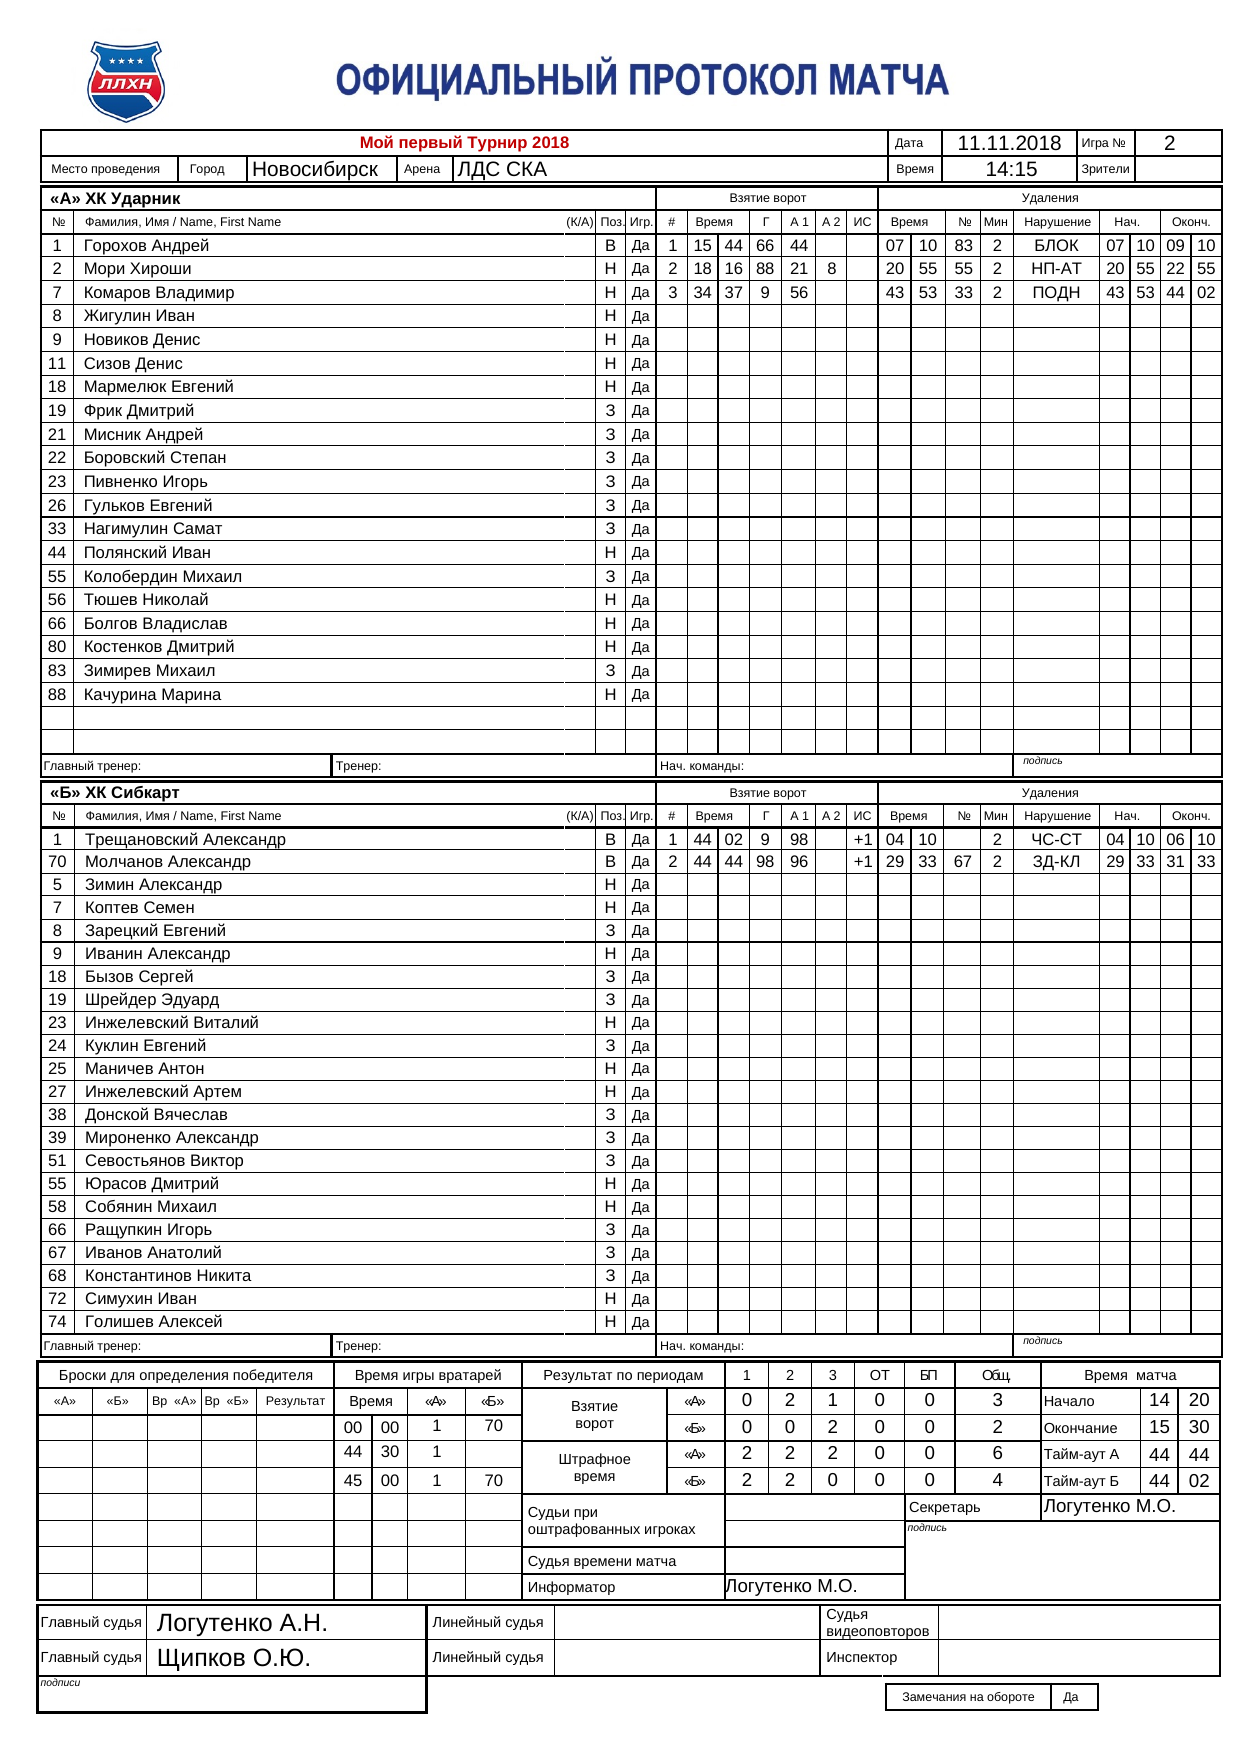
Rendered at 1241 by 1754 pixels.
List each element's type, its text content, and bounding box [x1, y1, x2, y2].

table_cell [981, 1242, 1013, 1264]
table_cell [879, 989, 910, 1011]
table_cell Место проведения [42, 157, 177, 181]
table_cell [750, 896, 781, 918]
table_cell [657, 1265, 687, 1287]
table_cell З [596, 966, 625, 987]
table_cell [816, 328, 846, 351]
table_cell [1131, 494, 1160, 516]
table_cell [1161, 1288, 1190, 1310]
table_cell [74, 730, 564, 753]
table_cell 2 [981, 281, 1013, 303]
table_cell 25 [42, 1058, 74, 1079]
table_cell [335, 1494, 371, 1520]
table_cell 10 [1192, 235, 1221, 256]
table_cell [565, 305, 595, 327]
table_cell [879, 352, 910, 374]
table_cell [1192, 1196, 1221, 1218]
table_cell Арена [398, 157, 452, 181]
table_cell 2 [812, 1442, 854, 1467]
table_cell [944, 920, 980, 941]
table_cell Да [626, 565, 655, 587]
table_cell [657, 1081, 687, 1103]
table_cell Да [626, 1196, 655, 1218]
table_cell [565, 1288, 595, 1310]
table_cell Горохов Андрей [74, 235, 564, 256]
table_cell [657, 399, 687, 422]
table_cell [879, 518, 910, 540]
table_cell [565, 636, 595, 658]
table_cell Н [596, 352, 625, 374]
table_cell [750, 494, 781, 516]
table_cell [688, 1058, 717, 1079]
table_cell Да [626, 659, 655, 682]
table_cell [688, 494, 717, 516]
table_cell 44 [1141, 1468, 1177, 1493]
table_cell [847, 494, 877, 516]
table_cell [565, 659, 595, 682]
table_cell 45 [335, 1468, 371, 1493]
table_cell Да [626, 874, 655, 895]
table_cell [847, 588, 877, 611]
table_cell [657, 1219, 687, 1241]
table_cell [1161, 966, 1190, 987]
table_cell [782, 1288, 815, 1310]
table_cell 0 [905, 1468, 954, 1493]
table_cell [1192, 588, 1221, 611]
table_cell З [596, 920, 625, 941]
table_cell [981, 1219, 1013, 1241]
table_cell [1100, 1150, 1129, 1172]
table_cell [1131, 423, 1160, 445]
table_cell [879, 1012, 910, 1033]
table_cell [847, 1150, 877, 1172]
table_cell [1014, 612, 1099, 634]
table_cell [42, 707, 73, 729]
table_header Мой первый Турнир 2018 [42, 131, 887, 155]
table_cell [816, 1196, 846, 1218]
table_cell [596, 730, 625, 753]
table_cell 2 [657, 257, 687, 280]
table_cell [1192, 541, 1221, 564]
table_cell [1014, 1035, 1099, 1057]
table_cell [1100, 470, 1129, 493]
table_cell Мисник Андрей [74, 423, 564, 445]
table_cell [782, 470, 815, 493]
table_cell [912, 541, 945, 564]
table_cell Н [596, 376, 625, 398]
table_cell [1100, 659, 1129, 682]
table_cell Да [626, 423, 655, 445]
table_cell [1161, 376, 1190, 398]
table_cell [912, 1219, 943, 1241]
table_cell [912, 494, 945, 516]
table_cell [944, 1127, 980, 1149]
table_cell [879, 1081, 910, 1103]
table_cell [1161, 305, 1190, 327]
table_cell [1100, 1196, 1129, 1218]
table_header Игра № [1078, 131, 1134, 155]
table_cell [847, 376, 877, 398]
table_cell [335, 1521, 371, 1546]
table_cell [657, 1104, 687, 1126]
table_cell [1014, 1242, 1099, 1264]
table_cell [726, 1495, 904, 1520]
table_cell подпись [1014, 1335, 1221, 1356]
table_cell [1100, 1265, 1129, 1287]
table_cell [1131, 1081, 1160, 1103]
table_cell Инспектор [821, 1640, 938, 1675]
table_cell [688, 920, 717, 941]
table_cell 0 [855, 1468, 904, 1493]
table_cell [847, 328, 877, 351]
table_cell [750, 423, 781, 445]
table_cell Да [626, 1265, 655, 1287]
table_cell 2 [981, 257, 1013, 280]
table_cell Сизов Денис [74, 352, 564, 374]
table_cell [750, 989, 781, 1011]
table_cell [946, 399, 980, 422]
table_cell 51 [42, 1150, 74, 1172]
table_cell [912, 683, 945, 706]
table_cell 88 [42, 683, 73, 706]
table_cell [981, 1035, 1013, 1057]
table_cell З [596, 989, 625, 1011]
table_cell Да [626, 1311, 655, 1333]
table_cell [93, 1574, 147, 1599]
table_cell [782, 1127, 815, 1149]
table_cell [879, 1288, 910, 1310]
table_cell [847, 896, 877, 918]
table_cell [657, 1196, 687, 1218]
table_cell [981, 328, 1013, 351]
table_cell [782, 896, 815, 918]
table_cell Трещановский Александр [75, 829, 564, 849]
table_cell Главный судья [39, 1606, 146, 1639]
table_cell ЗД-КЛ [1014, 850, 1099, 872]
table_cell [782, 305, 815, 327]
table_cell [946, 328, 980, 351]
table_cell [782, 1012, 815, 1033]
table_cell [565, 1242, 595, 1264]
table_cell [565, 1150, 595, 1172]
table_cell 1 [408, 1441, 465, 1467]
table_cell [847, 423, 877, 445]
table_cell [912, 446, 945, 469]
table_cell [816, 565, 846, 587]
table_cell [1161, 1127, 1190, 1149]
table_cell [719, 1012, 749, 1033]
table_cell 0 [905, 1389, 954, 1413]
table_cell [565, 281, 595, 303]
table_cell [688, 305, 717, 327]
table_cell 09 [1161, 235, 1190, 256]
table_cell [879, 683, 910, 706]
table_cell [946, 423, 980, 445]
table_cell [1131, 1288, 1160, 1310]
table_cell 23 [42, 470, 73, 493]
table_cell 9 [42, 943, 74, 964]
table_cell [883, 1677, 1220, 1681]
table_cell [816, 281, 846, 303]
table_cell [1161, 1265, 1190, 1287]
table_cell 10 [1131, 829, 1160, 849]
table_cell [1192, 920, 1221, 941]
table_cell [1100, 896, 1129, 918]
table_cell [1192, 966, 1221, 987]
table_cell Тайм-аут Б [1042, 1468, 1140, 1493]
table_cell Полянский Иван [74, 541, 564, 564]
table_cell 66 [750, 235, 781, 256]
table_cell [1014, 1081, 1099, 1103]
table_cell [847, 235, 877, 256]
table_cell [1099, 1682, 1220, 1711]
table_cell [1100, 1288, 1129, 1310]
table_cell Информатор [523, 1575, 724, 1599]
table_cell «Б » [466, 1389, 521, 1413]
table_cell Судья времени матча [523, 1548, 724, 1573]
table_cell [879, 636, 910, 658]
table_cell [1192, 1012, 1221, 1033]
table_cell [688, 518, 717, 540]
table_cell [657, 707, 687, 729]
table_cell [879, 1311, 910, 1333]
table_cell [782, 1173, 815, 1195]
table_cell [847, 1058, 877, 1079]
table_cell [1131, 896, 1160, 918]
table_cell Н [596, 281, 625, 303]
table_cell [39, 1468, 92, 1493]
table_cell [1014, 989, 1099, 1011]
table_cell [816, 1173, 846, 1195]
table_cell Игр. [626, 805, 655, 826]
table_cell [1161, 989, 1190, 1011]
table_cell [750, 1219, 781, 1241]
table_cell [93, 1441, 147, 1467]
table_cell [719, 352, 749, 374]
table_cell [565, 1127, 595, 1149]
table_cell Поз. [596, 805, 625, 826]
table_cell Мармелюк Евгений [74, 376, 564, 398]
table_cell [565, 541, 595, 564]
table_cell 00 [373, 1416, 407, 1440]
table_cell [42, 730, 73, 753]
table_cell 38 [42, 1104, 74, 1126]
table_cell [946, 730, 980, 753]
table_cell [1014, 1311, 1099, 1333]
table_cell «А» [668, 1389, 724, 1413]
table_cell 31 [1161, 850, 1190, 872]
table_cell [912, 874, 943, 895]
table_cell [657, 1150, 687, 1172]
table_cell [1131, 470, 1160, 493]
table_cell Время [879, 211, 945, 233]
table_cell Да [626, 1219, 655, 1241]
table_cell 56 [782, 281, 815, 303]
table_cell 11 [42, 352, 73, 374]
table_cell Иванов Анатолий [75, 1242, 564, 1264]
table_cell [782, 423, 815, 445]
table_cell [1192, 1150, 1221, 1172]
table_cell [1131, 1242, 1160, 1264]
table_cell [750, 1311, 781, 1333]
table_cell 2 [726, 1468, 768, 1493]
table_cell 96 [782, 850, 815, 872]
table_cell [1192, 518, 1221, 540]
table_cell [719, 518, 749, 540]
table_header Замечания на обороте [887, 1685, 1050, 1709]
table_cell [1192, 1081, 1221, 1103]
table_cell 0 [905, 1415, 954, 1440]
table_cell [688, 328, 717, 351]
table_cell [782, 1150, 815, 1172]
table_cell [565, 730, 595, 753]
table_cell [782, 328, 815, 351]
table_cell 56 [42, 588, 73, 611]
table_cell Г [750, 805, 781, 826]
table_cell [944, 896, 980, 918]
table_cell [782, 494, 815, 516]
table_cell Логутенко М.О. [726, 1575, 904, 1599]
table_cell [782, 966, 815, 987]
table_cell 8 [816, 257, 846, 280]
table_cell [466, 1547, 521, 1573]
table_cell [565, 235, 595, 256]
table_cell [879, 328, 910, 351]
table_cell [719, 1058, 749, 1079]
table_cell Да [626, 1081, 655, 1103]
table_cell [912, 659, 945, 682]
table_cell Главный судья [39, 1640, 146, 1675]
table_cell Главный тренер: [42, 755, 330, 776]
table_cell [816, 518, 846, 540]
table_cell Г [750, 211, 781, 233]
table_cell [750, 588, 781, 611]
table_cell Да [626, 470, 655, 493]
table_cell [946, 707, 980, 729]
table_cell [1014, 1196, 1099, 1218]
table_cell [1100, 588, 1129, 611]
table_cell 6 [956, 1442, 1040, 1467]
table_cell [1161, 1012, 1190, 1033]
table_cell [879, 470, 910, 493]
table_cell [750, 659, 781, 682]
table_cell 2 [42, 257, 73, 280]
table_cell [257, 1416, 333, 1440]
table_cell [688, 636, 717, 658]
table_cell [1100, 305, 1129, 327]
table_cell Коптев Семен [75, 896, 564, 918]
table_cell [816, 494, 846, 516]
table_cell [1100, 1173, 1129, 1195]
table_cell [782, 399, 815, 422]
table_cell [750, 305, 781, 327]
table_cell Да [626, 588, 655, 611]
table_cell Н [596, 1196, 625, 1218]
table_cell 44 [1161, 281, 1190, 303]
table_cell Да [626, 518, 655, 540]
table_cell [1100, 518, 1129, 540]
table_cell [688, 1035, 717, 1057]
table_cell [1014, 423, 1099, 445]
table_cell [944, 1035, 980, 1057]
table_cell Время [889, 157, 941, 181]
table_cell «Б» [668, 1468, 724, 1493]
table_cell [782, 1242, 815, 1264]
table_cell [782, 730, 815, 753]
table_cell [657, 541, 687, 564]
table_cell Фамилия, Имя / Name, First Name [75, 805, 565, 826]
table_cell [816, 1150, 846, 1172]
table_cell [816, 1127, 846, 1149]
table_cell [1014, 446, 1099, 469]
table_cell [1161, 1150, 1190, 1172]
table_cell [1161, 1081, 1190, 1103]
table_cell [816, 1311, 846, 1333]
table_cell Н [596, 328, 625, 351]
table_cell [657, 1311, 687, 1333]
table_cell Время [688, 805, 749, 826]
table_cell [782, 518, 815, 540]
table_cell [1131, 518, 1160, 540]
table_cell [1131, 920, 1160, 941]
table_cell [1131, 943, 1160, 964]
table_cell Да [626, 399, 655, 422]
table_cell ИС [847, 211, 877, 233]
table_cell № [42, 805, 74, 826]
table_cell # [657, 211, 687, 233]
table_cell [816, 1104, 846, 1126]
table_cell [719, 1035, 749, 1057]
table_cell З [596, 446, 625, 469]
table_cell [981, 494, 1013, 516]
table_cell [202, 1468, 256, 1493]
table_cell 2 [769, 1389, 811, 1413]
table_cell 3 [657, 281, 687, 303]
table_cell [1014, 874, 1099, 895]
table_cell 15 [688, 235, 717, 256]
table_cell [657, 1058, 687, 1079]
table_cell Да [626, 446, 655, 469]
table_cell [719, 470, 749, 493]
table_cell [688, 1012, 717, 1033]
table_cell [657, 943, 687, 964]
table_header Дата [889, 131, 941, 155]
table_cell [719, 920, 749, 941]
table_cell 8 [42, 305, 73, 327]
table_cell А 1 [782, 805, 815, 826]
table_cell [847, 874, 877, 895]
table_cell [912, 1012, 943, 1033]
table_cell [688, 1242, 717, 1264]
table_cell 58 [42, 1196, 74, 1218]
table_cell [257, 1468, 333, 1493]
table_cell 0 [855, 1442, 904, 1467]
table_cell [750, 565, 781, 587]
table_cell [719, 896, 749, 918]
table_cell [565, 612, 595, 634]
table_cell Севостьянов Виктор [75, 1150, 564, 1172]
table_cell [816, 966, 846, 987]
table_cell [816, 305, 846, 327]
table_cell А 1 [782, 211, 815, 233]
table_cell [981, 541, 1013, 564]
table_cell [750, 966, 781, 987]
table_cell 2 [726, 1442, 768, 1467]
table_cell [1161, 494, 1190, 516]
table_cell Собянин Михаил [75, 1196, 564, 1218]
table_header Взятие ворот [657, 783, 877, 803]
table_cell [1100, 1035, 1129, 1057]
table_cell 83 [42, 659, 73, 682]
table_cell [1014, 376, 1099, 398]
table_cell [981, 989, 1013, 1011]
table_cell З [596, 1035, 625, 1057]
table_cell [879, 896, 910, 918]
table_cell Нач. [1100, 805, 1160, 826]
table_cell [1161, 636, 1190, 658]
table_cell [847, 1104, 877, 1126]
table_cell 0 [855, 1389, 904, 1413]
table_cell [657, 494, 687, 516]
table_cell [565, 829, 595, 849]
table_cell [816, 423, 846, 445]
table_cell [565, 423, 595, 445]
table_cell 55 [42, 565, 73, 587]
table_cell [816, 470, 846, 493]
table_cell [688, 376, 717, 398]
table_cell [1014, 565, 1099, 587]
table_cell Н [596, 874, 625, 895]
table_cell Бызов Сергей [75, 966, 564, 987]
table_cell ИС [847, 805, 877, 826]
table_cell [565, 446, 595, 469]
table_cell [782, 1035, 815, 1057]
table_cell З [596, 1150, 625, 1172]
table_cell [719, 1288, 749, 1310]
table_cell [719, 874, 749, 895]
table_cell [944, 1219, 980, 1241]
table_cell [912, 966, 943, 987]
table_cell [466, 1441, 521, 1467]
table_cell [912, 1035, 943, 1057]
table_cell 30 [1179, 1415, 1219, 1440]
table_cell [148, 1521, 201, 1546]
table_header Время матча [1042, 1363, 1219, 1387]
table_cell [912, 707, 945, 729]
table_cell Да [626, 352, 655, 374]
table_cell [847, 565, 877, 587]
table_cell [1100, 683, 1129, 706]
table_cell [946, 305, 980, 327]
table_cell [1131, 328, 1160, 351]
table_cell 33 [1131, 850, 1160, 872]
table_cell [688, 423, 717, 445]
table_cell [719, 305, 749, 327]
table_cell [782, 920, 815, 941]
table_cell [912, 423, 945, 445]
table_cell 2 [981, 829, 1013, 849]
table_cell 2 [657, 850, 687, 872]
table_cell [912, 518, 945, 540]
table_cell 66 [42, 612, 73, 634]
table_cell [879, 659, 910, 682]
table_cell Линейный судья [428, 1640, 554, 1675]
table_cell [816, 683, 846, 706]
table_cell [1014, 518, 1099, 540]
table_cell [408, 1547, 465, 1573]
table_cell [816, 829, 846, 849]
table_cell Да [626, 328, 655, 351]
table_cell 68 [42, 1265, 74, 1287]
table_cell [750, 730, 781, 753]
table_cell [1161, 659, 1190, 682]
table_cell [782, 874, 815, 895]
table_cell [816, 874, 846, 895]
table_cell [944, 1058, 980, 1079]
table_cell [1131, 636, 1160, 658]
table_cell 43 [1100, 281, 1129, 303]
table_cell Главный тренер: [42, 1335, 330, 1356]
table_cell [596, 707, 625, 729]
table_cell 18 [42, 376, 73, 398]
table_cell 27 [42, 1081, 74, 1103]
table_cell 44 [719, 235, 749, 256]
table_cell [688, 1311, 717, 1333]
table_cell Да [626, 850, 655, 872]
table_cell [719, 636, 749, 658]
table_cell [879, 494, 910, 516]
table_cell 44 [1141, 1441, 1177, 1467]
table_cell [912, 305, 945, 327]
table_cell [981, 565, 1013, 587]
table_cell [688, 399, 717, 422]
table_cell [1014, 470, 1099, 493]
table_cell 00 [373, 1468, 407, 1493]
table_cell Нарушение [1014, 211, 1099, 233]
table_cell 53 [1131, 281, 1160, 303]
table_cell [912, 730, 945, 753]
table_cell 14:15 [943, 157, 1076, 181]
table_cell [981, 1150, 1013, 1172]
table_cell 10 [912, 829, 943, 849]
table_header Общ. [956, 1363, 1040, 1387]
table_cell [688, 588, 717, 611]
table_cell Да [626, 1288, 655, 1310]
table_cell [565, 850, 595, 872]
table_cell [688, 943, 717, 964]
table_cell [816, 1035, 846, 1057]
table_cell [782, 1311, 815, 1333]
table_cell 04 [879, 829, 910, 849]
table_cell [816, 1265, 846, 1287]
table_cell 23 [42, 1012, 74, 1033]
table_cell [1014, 1058, 1099, 1079]
table_cell Да [626, 1242, 655, 1264]
table_cell [1014, 730, 1099, 753]
table_cell 44 [335, 1441, 371, 1467]
table_cell 06 [1161, 829, 1190, 849]
table_cell 10 [1131, 235, 1160, 256]
table_cell [946, 494, 980, 516]
table_cell [565, 1219, 595, 1241]
table_header Взятие ворот [657, 188, 877, 209]
table_cell Мироненко Александр [75, 1127, 564, 1149]
table_cell [944, 1242, 980, 1264]
table_cell Тренер: [333, 755, 655, 776]
table_cell 0 [726, 1415, 768, 1440]
table_cell [879, 1127, 910, 1149]
table_cell 0 [769, 1415, 811, 1440]
table_cell [782, 636, 815, 658]
table_header «Б» ХК Сибкарт [42, 783, 655, 803]
table_cell [1014, 352, 1099, 374]
table_cell 4 [956, 1468, 1040, 1493]
table_cell [912, 470, 945, 493]
table_cell [944, 874, 980, 895]
table_cell Н [596, 1288, 625, 1310]
table_cell [782, 376, 815, 398]
table_cell [782, 1104, 815, 1126]
table_cell [847, 257, 877, 280]
table_cell [657, 989, 687, 1011]
table_cell [1192, 565, 1221, 587]
table_cell +1 [847, 829, 877, 849]
table_cell [944, 1150, 980, 1172]
table_cell [1161, 920, 1190, 941]
table_header БП [905, 1363, 954, 1387]
table_cell 9 [42, 328, 73, 351]
table_cell 33 [946, 281, 980, 303]
table_cell З [596, 518, 625, 540]
table_cell [981, 399, 1013, 422]
table_cell [565, 943, 595, 964]
table_cell [782, 541, 815, 564]
table_cell [1161, 470, 1190, 493]
table_cell 74 [42, 1311, 74, 1333]
table_cell Н [596, 541, 625, 564]
table_cell [1131, 565, 1160, 587]
table_cell [408, 1521, 465, 1546]
table_cell [981, 352, 1013, 374]
table_cell [1161, 446, 1190, 469]
table_cell 00 [335, 1416, 371, 1440]
table_cell [39, 1521, 92, 1546]
table_cell [719, 707, 749, 729]
table_cell [1161, 518, 1190, 540]
table_cell [912, 1104, 943, 1126]
table_header «А» ХК Ударник [42, 188, 655, 209]
table_cell [981, 376, 1013, 398]
table_cell [847, 943, 877, 964]
table_cell [565, 565, 595, 587]
table_cell [657, 1173, 687, 1195]
table_cell [148, 1468, 201, 1493]
table_cell [946, 376, 980, 398]
table_cell [565, 896, 595, 918]
table_cell [657, 328, 687, 351]
table_cell [1014, 305, 1099, 327]
table_cell [847, 1265, 877, 1287]
table_cell БЛОК [1014, 235, 1099, 256]
table_cell (К/А) [565, 211, 595, 233]
table_cell [1014, 1127, 1099, 1149]
table_cell [466, 1494, 521, 1520]
table_cell [1014, 588, 1099, 611]
table_cell ПОДН [1014, 281, 1099, 303]
table_cell [981, 874, 1013, 895]
table_cell [1136, 157, 1221, 181]
table_cell [944, 829, 980, 849]
table_cell З [596, 399, 625, 422]
table_cell [981, 423, 1013, 445]
table_header 2 [1136, 131, 1221, 155]
table_cell Голишев Алексей [75, 1311, 564, 1333]
table_cell [879, 1196, 910, 1218]
table_cell Пивненко Игорь [74, 470, 564, 493]
table_cell Н [596, 1173, 625, 1195]
table_cell 0 [812, 1468, 854, 1493]
table_header Удаления [879, 188, 1221, 209]
table_cell [912, 399, 945, 422]
table_cell [1161, 612, 1190, 634]
table_cell Время [688, 211, 749, 233]
table_cell [1100, 612, 1129, 634]
table_cell Мин [981, 805, 1013, 826]
table_cell [1161, 1173, 1190, 1195]
table_cell [148, 1441, 201, 1467]
table_cell [981, 1081, 1013, 1103]
table_cell Мин [981, 211, 1013, 233]
table_cell [944, 966, 980, 987]
table_cell [719, 966, 749, 987]
table_cell [750, 612, 781, 634]
table_cell Начало [1042, 1389, 1140, 1413]
table_cell [657, 1242, 687, 1264]
table_cell Костенков Дмитрий [74, 636, 564, 658]
table_cell [1014, 1104, 1099, 1126]
table_cell [1161, 423, 1190, 445]
table_cell [1100, 494, 1129, 516]
table_cell [847, 1196, 877, 1218]
table_cell [1131, 588, 1160, 611]
table_cell [688, 1081, 717, 1103]
table_cell Зимирев Михаил [74, 659, 564, 682]
table_cell [1100, 1127, 1129, 1149]
table_cell [565, 707, 595, 729]
table_cell [257, 1494, 333, 1520]
table_cell Н [596, 588, 625, 611]
table_cell ЛДС СКА [454, 157, 887, 181]
table_cell 55 [1192, 257, 1221, 280]
table_cell [981, 1196, 1013, 1218]
table_cell [847, 1012, 877, 1033]
table_cell [1100, 636, 1129, 658]
table_cell 0 [726, 1389, 768, 1413]
table_header Да [1052, 1685, 1097, 1709]
table_cell [750, 1058, 781, 1079]
table_cell [750, 446, 781, 469]
table_cell [1131, 612, 1160, 634]
table_cell [750, 1288, 781, 1310]
table_cell [816, 376, 846, 398]
table_cell Инжелевский Артем [75, 1081, 564, 1103]
table_cell [408, 1494, 465, 1520]
table_cell [257, 1441, 333, 1467]
table_cell [719, 1219, 749, 1241]
table_cell Результат [257, 1389, 333, 1413]
table_cell [148, 1416, 201, 1440]
table_cell Оконч. [1161, 211, 1221, 233]
table_cell [1131, 707, 1160, 729]
table_cell [816, 1219, 846, 1241]
table_cell [944, 1104, 980, 1126]
table_cell [1161, 1219, 1190, 1241]
table_cell Да [626, 989, 655, 1011]
table_cell 98 [750, 850, 781, 872]
table_cell 33 [1192, 850, 1221, 872]
table_cell [657, 683, 687, 706]
table_cell [688, 1288, 717, 1310]
table_cell [39, 1494, 92, 1520]
table_cell Нач. [1100, 211, 1160, 233]
table_cell [879, 1104, 910, 1126]
table_cell 43 [879, 281, 910, 303]
table_cell [944, 989, 980, 1011]
table_cell [1100, 1311, 1129, 1333]
table_cell [688, 966, 717, 987]
table_cell № [42, 211, 73, 233]
table_cell [1014, 707, 1099, 729]
table_cell В [596, 235, 625, 256]
table_cell [981, 1288, 1013, 1310]
table_cell [1100, 989, 1129, 1011]
table_cell [1014, 1150, 1099, 1172]
table_cell [879, 588, 910, 611]
table_cell [565, 989, 595, 1011]
table_cell [1100, 1242, 1129, 1264]
table_cell [1192, 1035, 1221, 1057]
table_cell [912, 1265, 943, 1287]
table_cell [879, 1035, 910, 1057]
table_cell [847, 1242, 877, 1264]
table_cell [946, 612, 980, 634]
table_cell [1131, 1150, 1160, 1172]
table_header Броски для определения победителя [39, 1363, 333, 1387]
table_cell 24 [42, 1035, 74, 1057]
table_cell [1014, 1173, 1099, 1195]
table_cell [879, 1219, 910, 1241]
table_cell [879, 423, 910, 445]
table_cell НП-АТ [1014, 257, 1099, 280]
table_cell [657, 874, 687, 895]
table_cell [202, 1494, 256, 1520]
table_cell [565, 352, 595, 374]
table_cell Зрители [1078, 157, 1134, 181]
table_cell 70 [466, 1468, 521, 1493]
table_cell [719, 399, 749, 422]
table_cell [939, 1640, 1219, 1675]
picture [5, 28, 1179, 129]
table_cell [688, 565, 717, 587]
table_cell Да [626, 966, 655, 987]
table_cell [373, 1574, 407, 1599]
table_cell 39 [42, 1127, 74, 1149]
table_cell 20 [879, 257, 910, 280]
table_cell Н [596, 305, 625, 327]
table_cell [1131, 541, 1160, 564]
table_cell [981, 730, 1013, 753]
table_cell [879, 399, 910, 422]
table_cell [782, 1219, 815, 1241]
table_cell [1100, 920, 1129, 941]
table_cell [1161, 565, 1190, 587]
table_cell [688, 896, 717, 918]
table_cell В [596, 829, 625, 849]
table_cell [202, 1416, 256, 1440]
table_cell [1192, 1311, 1221, 1333]
table_cell [688, 352, 717, 374]
table_cell «А» [408, 1389, 465, 1413]
table_cell 14 [1141, 1389, 1177, 1413]
table_cell [912, 612, 945, 634]
table_cell [946, 446, 980, 469]
table_cell [981, 470, 1013, 493]
table_cell [1192, 494, 1221, 516]
table_cell [944, 1081, 980, 1103]
table_cell [944, 1288, 980, 1310]
table_cell [816, 399, 846, 422]
table_cell Да [626, 1058, 655, 1079]
table_cell [1192, 707, 1221, 729]
table_cell Да [626, 829, 655, 849]
table_cell [93, 1521, 147, 1546]
table_cell «Б» [93, 1389, 147, 1413]
table_cell [750, 874, 781, 895]
table_cell Молчанов Александр [75, 850, 564, 872]
table_cell [565, 1058, 595, 1079]
table_cell [750, 683, 781, 706]
table_cell [879, 541, 910, 564]
table_cell [565, 470, 595, 493]
table_cell [1192, 1127, 1221, 1149]
table_cell [688, 683, 717, 706]
table_cell [688, 1219, 717, 1241]
table_cell [782, 659, 815, 682]
table_cell 30 [373, 1441, 407, 1467]
table_cell [1131, 683, 1160, 706]
table_cell 21 [782, 257, 815, 280]
table_cell [879, 1265, 910, 1287]
table_cell [782, 1058, 815, 1079]
table_cell [1161, 352, 1190, 374]
table_cell [981, 612, 1013, 634]
table_cell Инжелевский Виталий [75, 1012, 564, 1033]
table_cell [565, 1265, 595, 1287]
table_cell «Б» [668, 1415, 724, 1440]
table_cell [688, 659, 717, 682]
table_cell [981, 683, 1013, 706]
table_cell Новосибирск [248, 157, 396, 181]
table_cell [912, 1196, 943, 1218]
table_cell [719, 446, 749, 469]
table_cell Да [626, 1104, 655, 1126]
table_cell [1192, 612, 1221, 634]
table_cell [750, 1104, 781, 1126]
table_cell [847, 541, 877, 564]
table_cell [1131, 1265, 1160, 1287]
table_cell 9 [750, 281, 781, 303]
table_cell [565, 1311, 595, 1333]
table_cell [1161, 1104, 1190, 1126]
table_cell [750, 328, 781, 351]
table_cell Н [596, 1081, 625, 1103]
table_cell Болгов Владислав [74, 612, 564, 634]
table_cell [1192, 352, 1221, 374]
table_cell [816, 636, 846, 658]
table_cell 7 [42, 896, 74, 918]
table_cell [946, 659, 980, 682]
table_cell [750, 707, 781, 729]
table_cell Да [626, 612, 655, 634]
table_cell [981, 1265, 1013, 1287]
table_cell Щипков О.Ю. [147, 1640, 425, 1675]
table_cell 16 [719, 257, 749, 280]
table_cell [257, 1574, 333, 1599]
table_cell [1014, 943, 1099, 964]
table_cell [1192, 328, 1221, 351]
table_cell [981, 1127, 1013, 1149]
table_header 3 [812, 1363, 854, 1387]
table_cell [912, 1081, 943, 1103]
table_cell [688, 1150, 717, 1172]
table_cell [847, 730, 877, 753]
table_cell Гульков Евгений [74, 494, 564, 516]
table_cell Взятие ворот [523, 1389, 666, 1440]
table_cell [202, 1547, 256, 1573]
table_cell [657, 730, 687, 753]
table_cell [816, 352, 846, 374]
table_cell [1100, 565, 1129, 587]
table_cell подписи [39, 1677, 425, 1711]
table_cell Тайм-аут А [1042, 1441, 1140, 1467]
table_cell 02 [1179, 1468, 1219, 1493]
table_cell Нарушение [1014, 805, 1099, 826]
table_cell Да [626, 1035, 655, 1057]
table_cell [750, 352, 781, 374]
table_cell 20 [1100, 257, 1129, 280]
table_cell [373, 1494, 407, 1520]
table_cell 44 [782, 235, 815, 256]
table_cell Зимин Александр [75, 874, 564, 895]
table_cell [466, 1574, 521, 1599]
table_cell [912, 896, 943, 918]
table_cell [847, 683, 877, 706]
table_cell [879, 1150, 910, 1172]
table_cell [782, 446, 815, 469]
table_cell [565, 399, 595, 422]
table_cell 02 [719, 829, 749, 849]
table_cell Н [596, 943, 625, 964]
table_cell [847, 1311, 877, 1333]
table_cell [719, 1081, 749, 1103]
table_cell [847, 920, 877, 941]
table_cell [912, 588, 945, 611]
table_cell 2 [769, 1468, 811, 1493]
table_cell [555, 1640, 819, 1675]
table_cell 98 [782, 829, 815, 849]
table_cell [1131, 1058, 1160, 1079]
table_cell [1192, 874, 1221, 895]
table_cell З [596, 470, 625, 493]
table_cell [944, 1265, 980, 1287]
table_cell [719, 1173, 749, 1195]
table_cell [912, 1127, 943, 1149]
table_cell Да [626, 1012, 655, 1033]
table_cell З [596, 565, 625, 587]
table_header Время игры вратарей [335, 1363, 521, 1387]
table_cell [565, 1035, 595, 1057]
table_cell [1192, 470, 1221, 493]
table_cell Нач. команды: [657, 755, 1012, 776]
table_cell 44 [688, 829, 717, 849]
table_cell [1192, 376, 1221, 398]
table_cell [879, 565, 910, 587]
table_cell [1131, 1311, 1160, 1333]
table_header 1 [726, 1363, 768, 1387]
table_cell 67 [944, 850, 980, 872]
table_cell [879, 874, 910, 895]
table_cell [719, 376, 749, 398]
table_cell [1014, 683, 1099, 706]
table_cell [1192, 636, 1221, 658]
table_cell [1100, 1012, 1129, 1033]
table_cell [816, 850, 846, 872]
table_cell [1161, 730, 1190, 753]
table_cell [1192, 1288, 1221, 1310]
table_cell 72 [42, 1288, 74, 1310]
table_cell [1131, 1012, 1160, 1033]
table_cell [816, 730, 846, 753]
table_cell [657, 896, 687, 918]
table_cell [1100, 423, 1129, 445]
table_cell Судьи при оштрафованных игроках [523, 1495, 724, 1546]
table_cell [657, 423, 687, 445]
table_cell [1014, 328, 1099, 351]
table_cell [688, 730, 717, 753]
table_cell [335, 1574, 371, 1599]
table_cell 1 [657, 829, 687, 849]
table_cell [1014, 896, 1099, 918]
table_cell № [944, 805, 980, 826]
table_cell [816, 659, 846, 682]
table_cell [750, 1150, 781, 1172]
table_cell [657, 1035, 687, 1057]
table_cell [565, 1173, 595, 1195]
table_cell [657, 470, 687, 493]
table_cell [1161, 1035, 1190, 1057]
table_cell [39, 1547, 92, 1573]
table_cell [939, 1606, 1219, 1639]
table_cell [816, 1242, 846, 1264]
table_cell Иванин Александр [75, 943, 564, 964]
table_cell Да [626, 281, 655, 303]
table_cell [847, 470, 877, 493]
table_cell [726, 1521, 904, 1546]
table_cell [750, 943, 781, 964]
table_header Результат по периодам [523, 1363, 724, 1387]
table_cell Да [626, 943, 655, 964]
table_cell [847, 636, 877, 658]
table_cell [981, 659, 1013, 682]
table_cell [1014, 636, 1099, 658]
table_cell [1192, 399, 1221, 422]
table_cell Окончание [1042, 1415, 1140, 1440]
table_cell [879, 1242, 910, 1264]
table_cell 22 [1161, 257, 1190, 280]
table_cell [719, 1311, 749, 1333]
table_cell [847, 707, 877, 729]
table_cell [688, 446, 717, 469]
table_cell Оконч. [1161, 805, 1221, 826]
table_cell [202, 1574, 256, 1599]
table_cell [912, 943, 943, 964]
table_cell [981, 1311, 1013, 1333]
table_cell [847, 352, 877, 374]
table_cell [657, 659, 687, 682]
table_cell 44 [688, 850, 717, 872]
table_cell [719, 683, 749, 706]
table_cell [1100, 943, 1129, 964]
table_cell [719, 1104, 749, 1126]
table_cell 29 [879, 850, 910, 872]
table_cell 1 [408, 1416, 465, 1440]
table_cell Константинов Никита [75, 1265, 564, 1287]
table_cell Фрик Дмитрий [74, 399, 564, 422]
table_cell [750, 376, 781, 398]
table_cell 5 [42, 874, 74, 895]
table_cell [1100, 1219, 1129, 1241]
table_cell [946, 683, 980, 706]
table_cell [1161, 328, 1190, 351]
table_cell [335, 1547, 371, 1573]
table_header 11.11.2018 [943, 131, 1076, 155]
table_cell ЧС-СТ [1014, 829, 1099, 849]
table_cell [93, 1547, 147, 1573]
table_cell [657, 612, 687, 634]
table_cell [750, 1127, 781, 1149]
table_cell 07 [1100, 235, 1129, 256]
table_cell 88 [750, 257, 781, 280]
table_cell [946, 541, 980, 564]
table_cell [719, 1196, 749, 1218]
table_cell [657, 352, 687, 374]
table_cell [1100, 966, 1129, 987]
table_cell [847, 399, 877, 422]
table_cell [719, 1150, 749, 1172]
table_cell [1131, 1104, 1160, 1126]
table_cell [1014, 399, 1099, 422]
table_cell [1161, 1311, 1190, 1333]
table_cell Тюшев Николай [74, 588, 564, 611]
table_cell [847, 1219, 877, 1241]
table_cell [719, 730, 749, 753]
table_cell 02 [1192, 281, 1221, 303]
table_cell [944, 1311, 980, 1333]
table_cell [1161, 943, 1190, 964]
table_cell 37 [719, 281, 749, 303]
table_header Удаления [879, 783, 1221, 803]
table_cell [1131, 1196, 1160, 1218]
table_cell [1192, 943, 1221, 964]
table_cell [847, 612, 877, 634]
table_cell [657, 966, 687, 987]
table_cell Время [335, 1389, 407, 1413]
table_cell [750, 920, 781, 941]
table_cell Н [596, 1058, 625, 1079]
table_cell [1131, 1035, 1160, 1057]
table_cell Время [879, 805, 943, 826]
table_cell Жигулин Иван [74, 305, 564, 327]
table_cell 15 [1141, 1415, 1177, 1440]
table_cell [1131, 1127, 1160, 1149]
table_cell 10 [912, 235, 945, 256]
table_cell [688, 707, 717, 729]
table_cell подпись [1014, 755, 1221, 776]
table_cell [257, 1521, 333, 1546]
table_cell [981, 1012, 1013, 1033]
table_cell [1131, 305, 1160, 327]
table_cell [981, 636, 1013, 658]
table_cell Да [626, 1173, 655, 1195]
table_cell [847, 989, 877, 1011]
table_cell [1100, 399, 1129, 422]
table_cell [981, 1104, 1013, 1126]
table_cell [688, 1104, 717, 1126]
table_cell [565, 1104, 595, 1126]
table_cell [944, 1196, 980, 1218]
table_cell [912, 989, 943, 1011]
table_cell [847, 1035, 877, 1057]
table_cell [428, 1677, 882, 1711]
table_cell Да [626, 636, 655, 658]
table_cell (К/А) [565, 805, 595, 826]
table_cell [981, 1173, 1013, 1195]
table_cell [1161, 541, 1190, 564]
table_cell [750, 1173, 781, 1195]
table_cell Город [179, 157, 246, 181]
table_cell [879, 376, 910, 398]
table_cell [1161, 874, 1190, 895]
table_cell [946, 352, 980, 374]
table_cell Куклин Евгений [75, 1035, 564, 1057]
table_cell З [596, 423, 625, 445]
table_cell [912, 376, 945, 398]
table_cell Ращупкин Игорь [75, 1219, 564, 1241]
table_header ОТ [855, 1363, 904, 1387]
table_cell Фамилия, Имя / Name, First Name [74, 211, 565, 233]
table_cell 2 [956, 1415, 1040, 1440]
table_cell [657, 1127, 687, 1149]
table_cell З [596, 1265, 625, 1287]
table_cell [688, 1196, 717, 1218]
table_cell [719, 1242, 749, 1264]
table_cell Да [626, 541, 655, 564]
table_cell [816, 612, 846, 634]
table_cell [719, 541, 749, 564]
table_cell [782, 1081, 815, 1103]
table_cell [688, 1127, 717, 1149]
table_cell [565, 588, 595, 611]
table_cell 21 [42, 423, 73, 445]
table_cell [1014, 494, 1099, 516]
table_cell 70 [42, 850, 74, 872]
table_cell Да [626, 920, 655, 941]
table_cell «А» [39, 1389, 92, 1413]
table_cell [981, 518, 1013, 540]
table_cell [1131, 399, 1160, 422]
table_cell [750, 1265, 781, 1287]
table_cell [816, 920, 846, 941]
table_cell [782, 1196, 815, 1218]
table_cell [1100, 328, 1129, 351]
table_cell [782, 1265, 815, 1287]
table_cell [1161, 1058, 1190, 1079]
table_cell [1131, 874, 1160, 895]
table_cell [719, 328, 749, 351]
table_cell [981, 920, 1013, 941]
table_cell 34 [688, 281, 717, 303]
table_cell Зарецкий Евгений [75, 920, 564, 941]
table_cell [912, 1173, 943, 1195]
table_cell [1161, 1196, 1190, 1218]
table_cell [93, 1494, 147, 1520]
table_cell [981, 588, 1013, 611]
table_cell [565, 328, 595, 351]
table_cell Да [626, 1150, 655, 1172]
table_cell [912, 920, 943, 941]
table_cell 1 [408, 1468, 465, 1493]
table_cell [688, 989, 717, 1011]
table_cell [1014, 541, 1099, 564]
table_cell 19 [42, 399, 73, 422]
table_cell [565, 966, 595, 987]
table_cell Логутенко М.О. [1042, 1495, 1219, 1520]
table_cell [912, 1311, 943, 1333]
table_cell [1192, 446, 1221, 469]
table_cell [565, 494, 595, 516]
table_cell [946, 636, 980, 658]
table_cell [879, 943, 910, 964]
table_cell [944, 943, 980, 964]
table_cell [879, 446, 910, 469]
table_cell [944, 1012, 980, 1033]
table_cell [879, 305, 910, 327]
table_cell [847, 1288, 877, 1310]
table_cell [1161, 588, 1190, 611]
table_cell Да [626, 683, 655, 706]
table_cell Тренер: [333, 1335, 655, 1356]
table_cell Н [596, 683, 625, 706]
table_cell 55 [912, 257, 945, 280]
table_cell [816, 896, 846, 918]
table_cell [816, 1012, 846, 1033]
table_cell [750, 1081, 781, 1103]
table_cell [750, 1012, 781, 1033]
table_cell [148, 1574, 201, 1599]
table_cell [912, 565, 945, 587]
table_cell 1 [42, 829, 74, 849]
table_cell [719, 612, 749, 634]
table_cell [1014, 659, 1099, 682]
table_cell Да [626, 376, 655, 398]
table_cell [879, 730, 910, 753]
table_cell [847, 446, 877, 469]
table_cell [782, 588, 815, 611]
table_cell [626, 707, 655, 729]
table_cell [750, 1196, 781, 1218]
table_cell Секретарь [906, 1495, 1040, 1520]
table_cell [782, 707, 815, 729]
table_cell [1131, 446, 1160, 469]
table_cell [565, 920, 595, 941]
table_cell Комаров Владимир [74, 281, 564, 303]
table_cell [657, 446, 687, 469]
table_cell [1192, 659, 1221, 682]
table_cell [688, 874, 717, 895]
table_cell [1014, 1012, 1099, 1033]
table_cell Н [596, 636, 625, 658]
table_cell [879, 920, 910, 941]
table_cell 8 [42, 920, 74, 941]
table_cell 1 [812, 1389, 854, 1413]
table_cell [879, 612, 910, 634]
table_cell [1192, 1265, 1221, 1287]
table_cell [719, 423, 749, 445]
table_cell [373, 1547, 407, 1573]
table_cell [750, 399, 781, 422]
table_cell [657, 305, 687, 327]
table_cell № [946, 211, 980, 233]
table_cell [912, 1242, 943, 1264]
table_cell [946, 518, 980, 540]
table_cell 33 [912, 850, 943, 872]
table_cell [688, 1173, 717, 1195]
table_cell З [596, 1104, 625, 1126]
table_cell [816, 1058, 846, 1079]
table_cell Поз. [596, 211, 625, 233]
table_cell [1192, 1173, 1221, 1195]
table_cell [847, 518, 877, 540]
table_cell [1131, 1173, 1160, 1195]
table_cell [1131, 659, 1160, 682]
table_cell А 2 [816, 805, 846, 826]
table_cell Н [596, 1311, 625, 1333]
table_cell [1014, 1265, 1099, 1287]
table_cell [782, 683, 815, 706]
table_cell [1192, 1242, 1221, 1264]
table_cell Да [626, 257, 655, 280]
table_cell Игр. [626, 211, 655, 233]
table_cell [879, 966, 910, 987]
table_cell [782, 352, 815, 374]
table_cell [981, 966, 1013, 987]
table_cell 22 [42, 446, 73, 469]
table_cell 66 [42, 1219, 74, 1241]
table_cell [1131, 966, 1160, 987]
table_cell [879, 707, 910, 729]
table_cell [1161, 896, 1190, 918]
table_cell 53 [912, 281, 945, 303]
table_cell [816, 541, 846, 564]
table_cell 2 [981, 235, 1013, 256]
table_cell [816, 1081, 846, 1103]
table_cell [93, 1468, 147, 1493]
table_cell Боровский Степан [74, 446, 564, 469]
table_cell [1100, 874, 1129, 895]
table_cell [1131, 376, 1160, 398]
table_cell [1131, 1219, 1160, 1241]
table_cell подпись [906, 1522, 1219, 1599]
table_cell [39, 1441, 92, 1467]
table_cell 70 [466, 1416, 521, 1440]
table_cell [1014, 1219, 1099, 1241]
table_cell 80 [42, 636, 73, 658]
table_cell [912, 1150, 943, 1172]
table_header 2 [769, 1363, 811, 1387]
table_cell [39, 1416, 92, 1440]
table_cell Колобердин Михаил [74, 565, 564, 587]
table_cell 9 [750, 829, 781, 849]
table_cell [782, 565, 815, 587]
table_cell [750, 470, 781, 493]
table_cell [719, 1265, 749, 1287]
table_cell [1192, 1219, 1221, 1241]
table_cell 04 [1100, 829, 1129, 849]
table_cell [565, 1012, 595, 1033]
table_cell Н [596, 896, 625, 918]
table_cell [1192, 730, 1221, 753]
table_cell [1192, 683, 1221, 706]
table_cell [565, 683, 595, 706]
table_cell [912, 352, 945, 374]
table_cell [719, 565, 749, 587]
table_cell Маничев Антон [75, 1058, 564, 1079]
table_cell [1192, 423, 1221, 445]
table_cell [912, 1288, 943, 1310]
table_cell [565, 518, 595, 540]
table_cell [1192, 305, 1221, 327]
table_cell [1100, 1104, 1129, 1126]
table_cell [847, 305, 877, 327]
table_cell [202, 1521, 256, 1546]
table_cell [816, 588, 846, 611]
table_cell 10 [1192, 829, 1221, 849]
table_cell [912, 636, 945, 658]
table_cell [408, 1574, 465, 1599]
table_cell [719, 989, 749, 1011]
table_cell [202, 1441, 256, 1467]
table_cell [782, 943, 815, 964]
table_cell [816, 1288, 846, 1310]
table_cell [148, 1494, 201, 1520]
table_cell 2 [769, 1442, 811, 1467]
table_cell 7 [42, 281, 73, 303]
table_cell 29 [1100, 850, 1129, 872]
table_cell [1192, 1058, 1221, 1079]
table_cell Н [596, 1012, 625, 1033]
table_cell [750, 636, 781, 658]
table_cell [847, 1127, 877, 1149]
table_cell [912, 328, 945, 351]
table_cell [912, 1058, 943, 1079]
table_cell Линейный судья [428, 1606, 554, 1639]
table_cell [847, 1081, 877, 1103]
table_cell 83 [946, 235, 980, 256]
table_cell [946, 470, 980, 493]
table_cell [879, 1173, 910, 1195]
table_cell Судья видеоповторов [821, 1606, 938, 1639]
table_cell [565, 1081, 595, 1103]
table_cell [879, 1058, 910, 1079]
table_cell 0 [905, 1442, 954, 1467]
table_cell [257, 1547, 333, 1573]
table_cell [816, 235, 846, 256]
table_cell [816, 446, 846, 469]
table_cell [719, 588, 749, 611]
table_cell [373, 1521, 407, 1546]
table_cell [1161, 707, 1190, 729]
table_cell [847, 966, 877, 987]
table_cell [719, 1127, 749, 1149]
table_cell [1131, 989, 1160, 1011]
table_cell Симухин Иван [75, 1288, 564, 1310]
table_cell «А» [668, 1442, 724, 1467]
table_cell [657, 1012, 687, 1033]
table_cell Донской Вячеслав [75, 1104, 564, 1126]
table_cell [946, 588, 980, 611]
table_cell 07 [879, 235, 910, 256]
table_cell [944, 1173, 980, 1195]
table_cell Вр «Б» [202, 1389, 256, 1413]
table_cell [816, 989, 846, 1011]
table_cell [750, 541, 781, 564]
table_cell 55 [1131, 257, 1160, 280]
table_cell З [596, 494, 625, 516]
table_cell [688, 541, 717, 564]
table_cell 33 [42, 518, 73, 540]
table_cell Н [596, 612, 625, 634]
table_cell А 2 [816, 211, 846, 233]
table_cell [1014, 920, 1099, 941]
table_cell Н [596, 257, 625, 280]
table_cell [816, 707, 846, 729]
table_cell [1100, 352, 1129, 374]
table_cell [1100, 730, 1129, 753]
table_cell [981, 1058, 1013, 1079]
table_cell [750, 518, 781, 540]
table_cell # [657, 805, 687, 826]
table_cell 26 [42, 494, 73, 516]
table_cell Штрафное время [523, 1442, 666, 1493]
table_cell 19 [42, 989, 74, 1011]
table_cell Вр «А» [148, 1389, 201, 1413]
table_cell Да [626, 896, 655, 918]
table_cell 20 [1179, 1389, 1219, 1413]
table_cell [657, 920, 687, 941]
table_cell 44 [42, 541, 73, 564]
table_cell [1100, 541, 1129, 564]
table_cell [657, 588, 687, 611]
table_cell [555, 1606, 819, 1639]
table_cell [847, 1173, 877, 1195]
table_cell [657, 565, 687, 587]
table_cell [750, 1242, 781, 1264]
table_cell В [596, 850, 625, 872]
table_cell [750, 1035, 781, 1057]
table_cell Качурина Марина [74, 683, 564, 706]
table_cell 3 [956, 1389, 1040, 1413]
table_cell 55 [946, 257, 980, 280]
table_cell [565, 257, 595, 280]
table_cell [782, 989, 815, 1011]
table_cell [657, 1288, 687, 1310]
table_cell 18 [42, 966, 74, 987]
table_cell [1161, 399, 1190, 422]
table_cell Шрейдер Эдуард [75, 989, 564, 1011]
table_cell [1192, 896, 1221, 918]
table_cell [981, 446, 1013, 469]
table_cell [981, 896, 1013, 918]
table_cell [657, 636, 687, 658]
table_cell [946, 565, 980, 587]
table_cell [847, 659, 877, 682]
table_cell Да [626, 235, 655, 256]
table_cell З [596, 1127, 625, 1149]
table_cell [1100, 707, 1129, 729]
table_cell [1161, 1242, 1190, 1264]
table_cell [1014, 1288, 1099, 1310]
table_cell З [596, 659, 625, 682]
table_cell [565, 376, 595, 398]
table_cell 2 [812, 1415, 854, 1440]
table_cell [719, 659, 749, 682]
table_cell +1 [847, 850, 877, 872]
table_cell [719, 494, 749, 516]
table_cell [657, 518, 687, 540]
table_cell З [596, 1242, 625, 1264]
table_cell Юрасов Дмитрий [75, 1173, 564, 1195]
table_cell Новиков Денис [74, 328, 564, 351]
table_cell [981, 305, 1013, 327]
table_cell [1192, 1104, 1221, 1126]
table_cell Да [626, 1127, 655, 1149]
table_cell [1192, 989, 1221, 1011]
table_cell [719, 943, 749, 964]
table_cell [565, 1196, 595, 1218]
table_cell [1161, 683, 1190, 706]
table_cell 2 [981, 850, 1013, 872]
table_cell [657, 376, 687, 398]
table_cell Нагимулин Самат [74, 518, 564, 540]
table_cell [688, 612, 717, 634]
table_cell [688, 470, 717, 493]
table_cell [466, 1521, 521, 1546]
table_cell Логутенко А.Н. [147, 1606, 425, 1639]
table_cell 18 [688, 257, 717, 280]
table_cell [74, 707, 564, 729]
table_cell [847, 281, 877, 303]
table_cell 1 [42, 235, 73, 256]
table_cell [981, 943, 1013, 964]
table_cell 1 [657, 235, 687, 256]
table_cell [1100, 376, 1129, 398]
table_cell 0 [855, 1415, 904, 1440]
table_cell [981, 707, 1013, 729]
table_cell [1100, 1081, 1129, 1103]
table_cell З [596, 1219, 625, 1241]
table_cell [565, 874, 595, 895]
table_cell [1131, 352, 1160, 374]
table_cell 44 [1179, 1441, 1219, 1467]
table_cell [148, 1547, 201, 1573]
table_cell [93, 1416, 147, 1440]
table_cell Нач. команды: [657, 1335, 1012, 1356]
table_cell [1100, 1058, 1129, 1079]
table_cell Мори Хироши [74, 257, 564, 280]
table_cell [726, 1548, 904, 1573]
table_cell 44 [719, 850, 749, 872]
table_cell Да [626, 494, 655, 516]
table_cell 67 [42, 1242, 74, 1264]
table_cell [1100, 446, 1129, 469]
table_cell [1131, 730, 1160, 753]
table_cell [688, 1265, 717, 1287]
table_cell [626, 730, 655, 753]
table_cell [39, 1574, 92, 1599]
table_cell [782, 612, 815, 634]
table_cell [816, 943, 846, 964]
table_cell [1014, 966, 1099, 987]
table_cell 55 [42, 1173, 74, 1195]
table_cell Да [626, 305, 655, 327]
